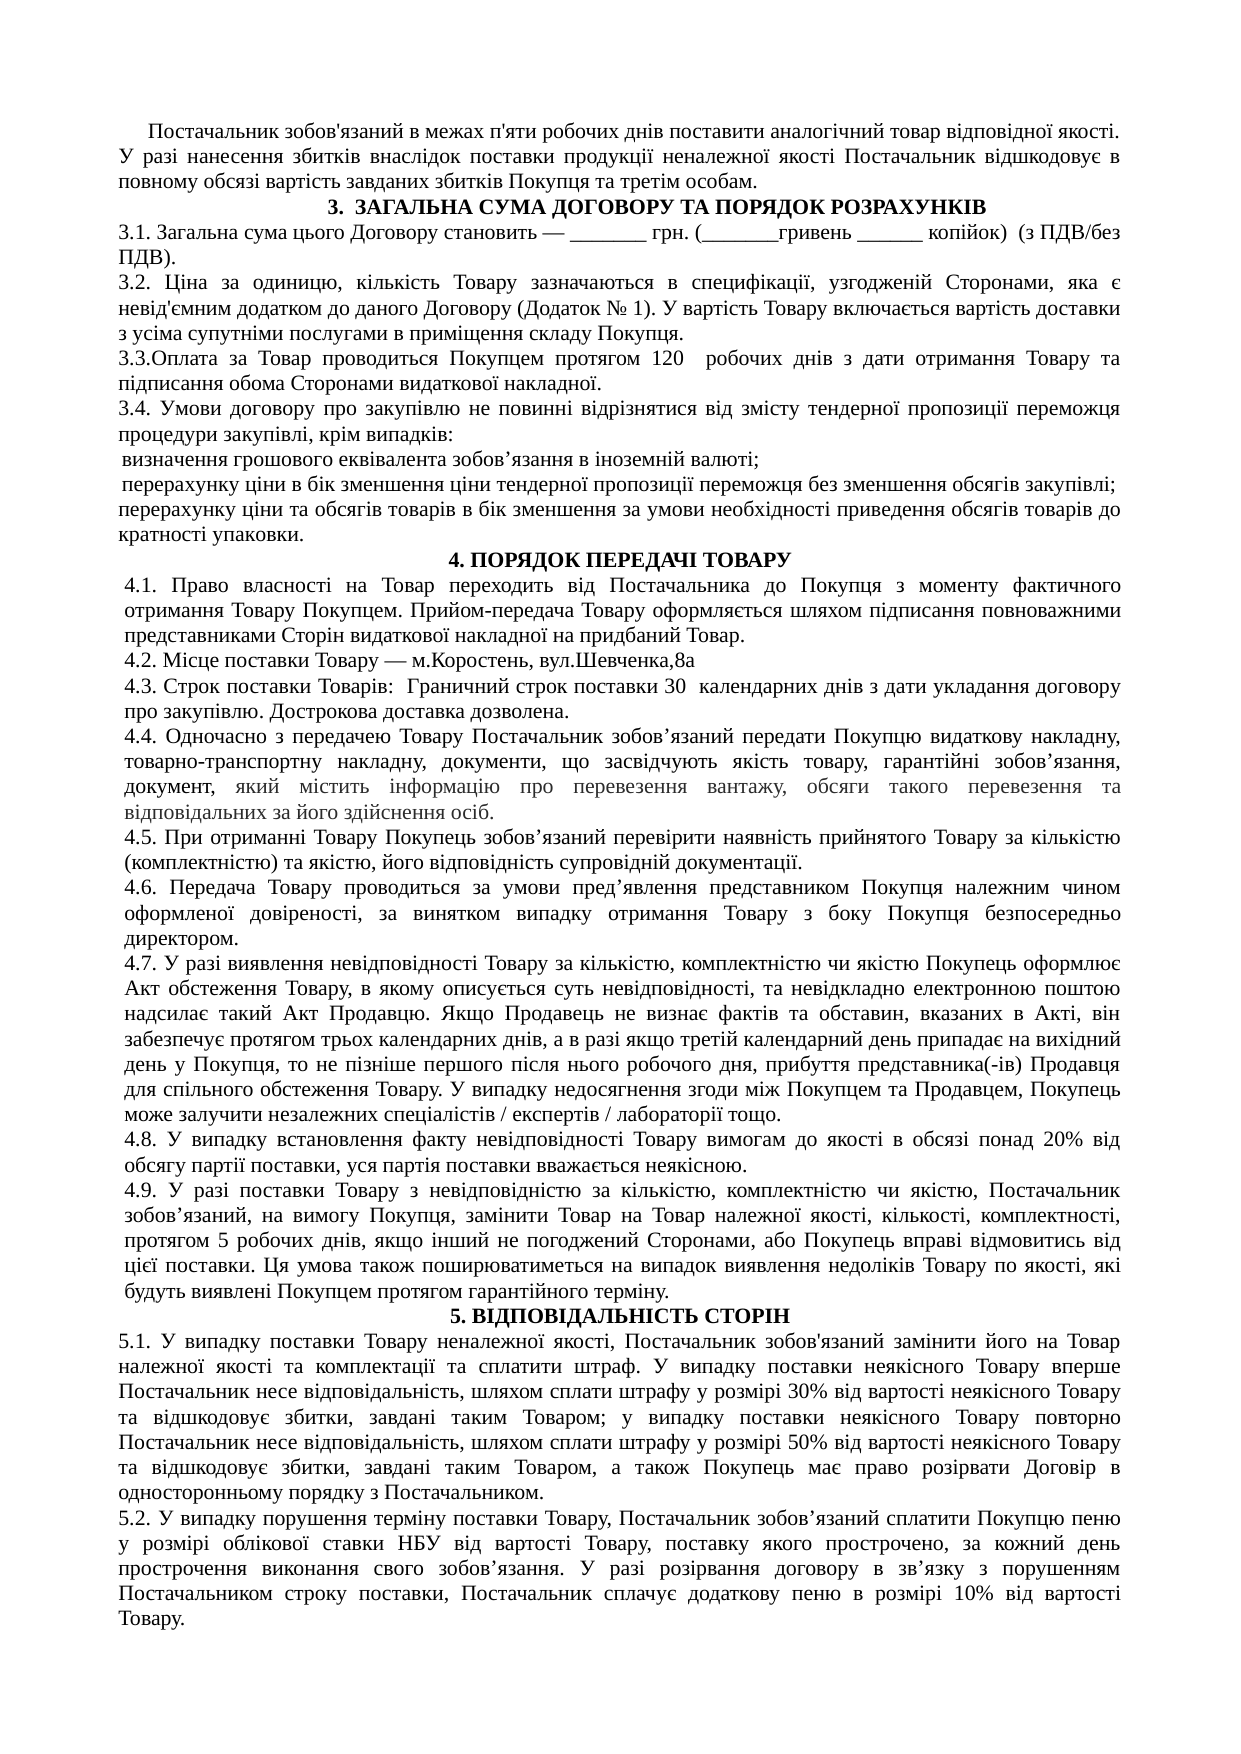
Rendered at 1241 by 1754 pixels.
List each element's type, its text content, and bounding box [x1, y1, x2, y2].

text У разі нанесення збитків внаслідок поставки продукції неналежної якості Постачальник відшкодовує в повному обсязі вартість завданих збитків Покупця та третім особам. [118, 143, 1122, 194]
text 4.5. При отриманні Товару Покупець зобов’язаний перевірити наявність прийнятого Товару за кількістю (комплектністю) та якістю, його відповідність супровідній документації. [124, 824, 1122, 874]
text 3. ЗАГАЛЬНА СУМА ДОГОВОРУ ТА ПОРЯДОК РОЗРАХУНКІВ [118, 194, 1122, 219]
text 4.1. Право власності на Товар переходить від Постачальника до Покупця з моменту фактичного отримання Товару Покупцем. Прийом-передача Товару оформляється шляхом підписання повноважними представниками Сторін видаткової накладної на придбаний Товар. [124, 572, 1122, 647]
text 4.9. У разі поставки Товару з невідповідністю за кількістю, комплектністю чи якістю, Постачальник зобов’язаний, на вимогу Покупця, замінити Товар на Товар належної якості, кількості, комплектності, протягом 5 робочих днів, якщо інший не погоджений Сторонами, або Покупець вправі відмовитись від цієї поставки. Ця умова також поширюватиметься на випадок виявлення недоліків Товару по якості, які будуть виявлені Покупцем протягом гарантійного терміну. [124, 1177, 1122, 1303]
text 4. ПОРЯДОК ПЕРЕДАЧІ ТОВАРУ [118, 547, 1122, 572]
text 4.8. У випадку встановлення факту невідповідності Товару вимогам до якості в обсязі понад 20% від обсягу партії поставки, уся партія поставки вважається неякісною. [124, 1126, 1122, 1177]
text перерахунку ціни в бік зменшення ціни тендерної пропозиції переможця без зменшення обсягів закупівлі; [122, 471, 1122, 496]
text 5.2. У випадку порушення терміну поставки Товару, Постачальник зобов’язаний сплатити Покупцю пеню у розмірі облікової ставки НБУ від вартості Товару, поставку якого прострочено, за кожний день прострочення виконання свого зобов’язання. У разі розірвання договору в зв’язку з порушенням Постачальником строку поставки, Постачальник сплачує додаткову пеню в розмірі 10% від вартості Товару. [118, 1504, 1122, 1631]
text Постачальник зобов'язаний в межах п'яти робочих днів поставити аналогічний товар відповідної якості. [118, 118, 1122, 143]
text визначення грошового еквівалента зобов’язання в іноземній валюті; [122, 446, 1122, 471]
text перерахунку ціни та обсягів товарів в бік зменшення за умови необхідності приведення обсягів товарів до кратності упаковки. [118, 496, 1122, 547]
text 3.2. Ціна за одиницю, кількість Товару зазначаються в специфікації, узгодженій Сторонами, яка є невід'ємним додатком до даного Договору (Додаток № 1). У вартість Товару включається вартість доставки з усіма супутніми послугами в приміщення складу Покупця. [118, 269, 1122, 345]
text 5. ВІДПОВІДАЛЬНІСТЬ СТОРІН [118, 1303, 1122, 1328]
text 4.3. Строк поставки Товарів: Граничний строк поставки 30 календарних днів з дати укладання договору про закупівлю. Дострокова доставка дозволена. [124, 673, 1122, 723]
text 4.6. Передача Товару проводиться за умови пред’явлення представником Покупця належним чином оформленої довіреності, за винятком випадку отримання Товару з боку Покупця безпосередньо директором. [124, 874, 1122, 950]
text 4.2. Місце поставки Товару — м.Коростень, вул.Шевченка,8а [124, 647, 1122, 673]
text 3.1. Загальна сума цього Договору становить — _______ грн. (_______гривень ______ копійок) (з ПДВ/без ПДВ). [118, 219, 1122, 269]
text 3.3.Оплата за Товар проводиться Покупцем протягом 120 робочих днів з дати отримання Товару та підписання обома Сторонами видаткової накладної. [118, 345, 1122, 395]
text 3.4. Умови договору про закупівлю не повинні відрізнятися від змісту тендерної пропозиції переможця процедури закупівлі, крім випадків: [118, 395, 1122, 446]
text 4.4. Одночасно з передачею Товару Постачальник зобов’язаний передати Покупцю видаткову накладну, товарно-транспортну накладну, документи, що засвідчують якість товару, гарантійні зобов’язання, документ, який містить інформацію про перевезення вантажу, обсяги такого перевезення та відповідальних за його здійснення осіб. [124, 723, 1122, 824]
text 4.7. У разі виявлення невідповідності Товару за кількістю, комплектністю чи якістю Покупець оформлює Акт обстеження Товару, в якому описується суть невідповідності, та невідкладно електронною поштою надсилає такий Акт Продавцю. Якщо Продавець не визнає фактів та обставин, вказаних в Акті, він забезпечує протягом трьох календарних днів, а в разі якщо третій календарний день припадає на вихідний день у Покупця, то не пізніше першого після нього робочого дня, прибуття представника(-ів) Продавця для спільного обстеження Товару. У випадку недосягнення згоди між Покупцем та Продавцем, Покупець може залучити незалежних спеціалістів / експертів / лабораторії тощо. [124, 950, 1122, 1126]
text 5.1. У випадку поставки Товару неналежної якості, Постачальник зобов'язаний замінити його на Товар належної якості та комплектації та сплатити штраф. У випадку поставки неякісного Товару вперше Постачальник несе відповідальність, шляхом сплати штрафу у розмірі 30% від вартості неякісного Товару та відшкодовує збитки, завдані таким Товаром; у випадку поставки неякісного Товару повторно Постачальник несе відповідальність, шляхом сплати штрафу у розмірі 50% від вартості неякісного Товару та відшкодовує збитки, завдані таким Товаром, а також Покупець має право розірвати Договір в односторонньому порядку з Постачальником. [118, 1328, 1122, 1504]
